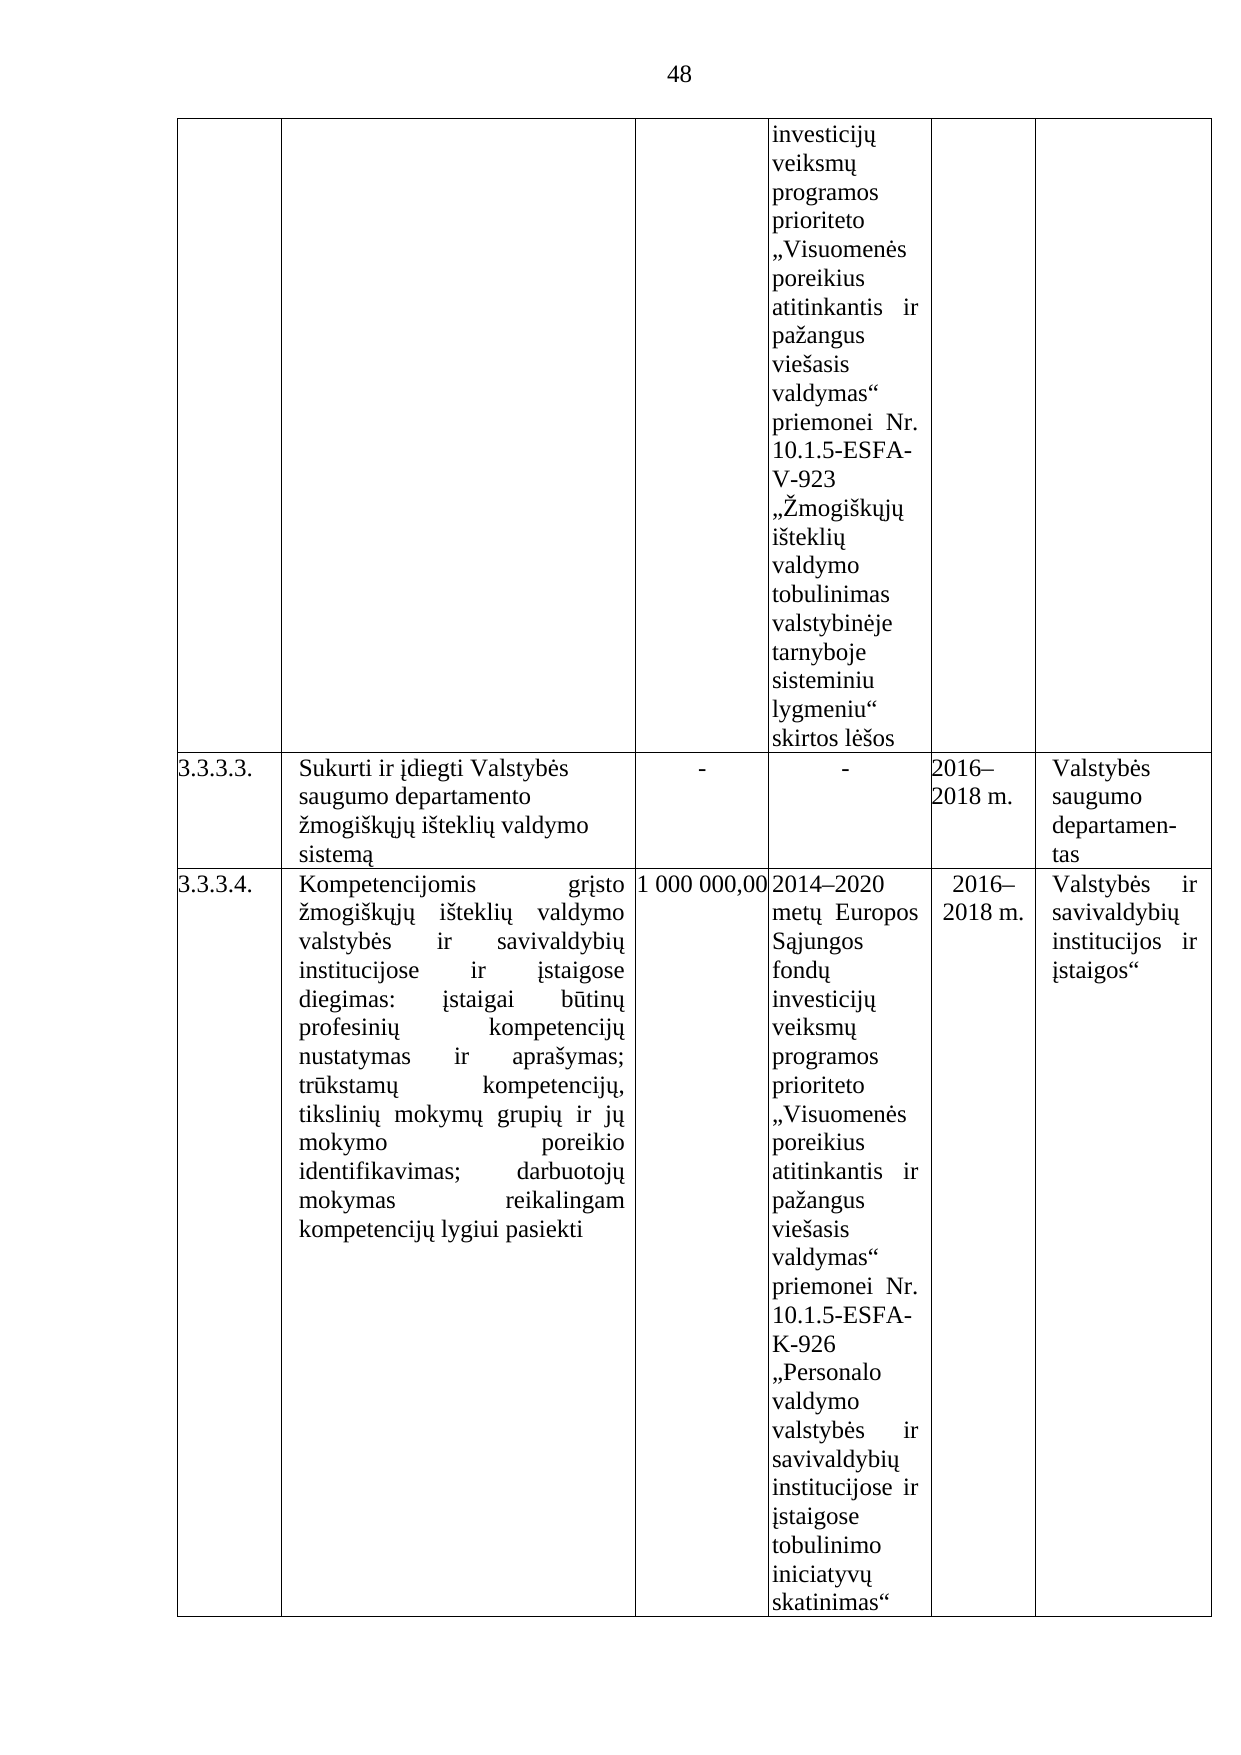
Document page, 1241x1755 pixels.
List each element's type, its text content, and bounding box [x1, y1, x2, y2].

table_cell Kompetencijomis grįsto žmogiškųjų išteklių valdymo valstybės ir savivaldybių institucijose ir įstaigose diegimas: įstaigai būtinų profesinių kompetencijų nustatymas ir aprašymas; trūkstamų kompetencijų, tikslinių mokymų grupių ir jų mokymo poreikio identifikavimas; darbuotojų mokymas reikalingam kompetencijų lygiui pasiekti [282, 869, 635, 1616]
table_cell - [636, 753, 768, 868]
table_cell [282, 119, 635, 752]
table_cell 2014–2020 metų Europos Sąjungos fondų investicijų veiksmų programos prioriteto „Visuomenės poreikius atitinkantis ir pažangus viešasis valdymas“ priemonei Nr. 10.1.5-ESFA-K-926 „Personalo valdymo valstybės ir savivaldybių institucijose ir įstaigose tobulinimo iniciatyvų skatinimas“ [769, 869, 931, 1616]
table_cell 2016–2018 m. [932, 753, 1035, 868]
table_cell [636, 119, 768, 752]
table_cell - [769, 753, 931, 868]
table_cell 3.3.3.4. [178, 869, 281, 1616]
table_cell 1 000 000,00 [636, 869, 768, 1616]
table_cell 3.3.3.3. [178, 753, 281, 868]
table_cell Valstybės saugumo departamen-tas [1036, 753, 1211, 868]
table_cell investicijų veiksmų programos prioriteto „Visuomenės poreikius atitinkantis ir pažangus viešasis valdymas“ priemonei Nr. 10.1.5-ESFA-V-923 „Žmogiškųjų išteklių valdymo tobulinimas valstybinėje tarnyboje sisteminiu lygmeniu“ skirtos lėšos [769, 119, 931, 752]
table_cell 2016–2018 m. [932, 869, 1035, 1616]
table_cell [178, 119, 281, 752]
table_cell [1036, 119, 1211, 752]
table_cell Valstybės ir savivaldybių institucijos ir įstaigos“ [1036, 869, 1211, 1616]
table_cell [932, 119, 1035, 752]
table_cell Sukurti ir įdiegti Valstybės saugumo departamento žmogiškųjų išteklių valdymo sistemą [282, 753, 635, 868]
